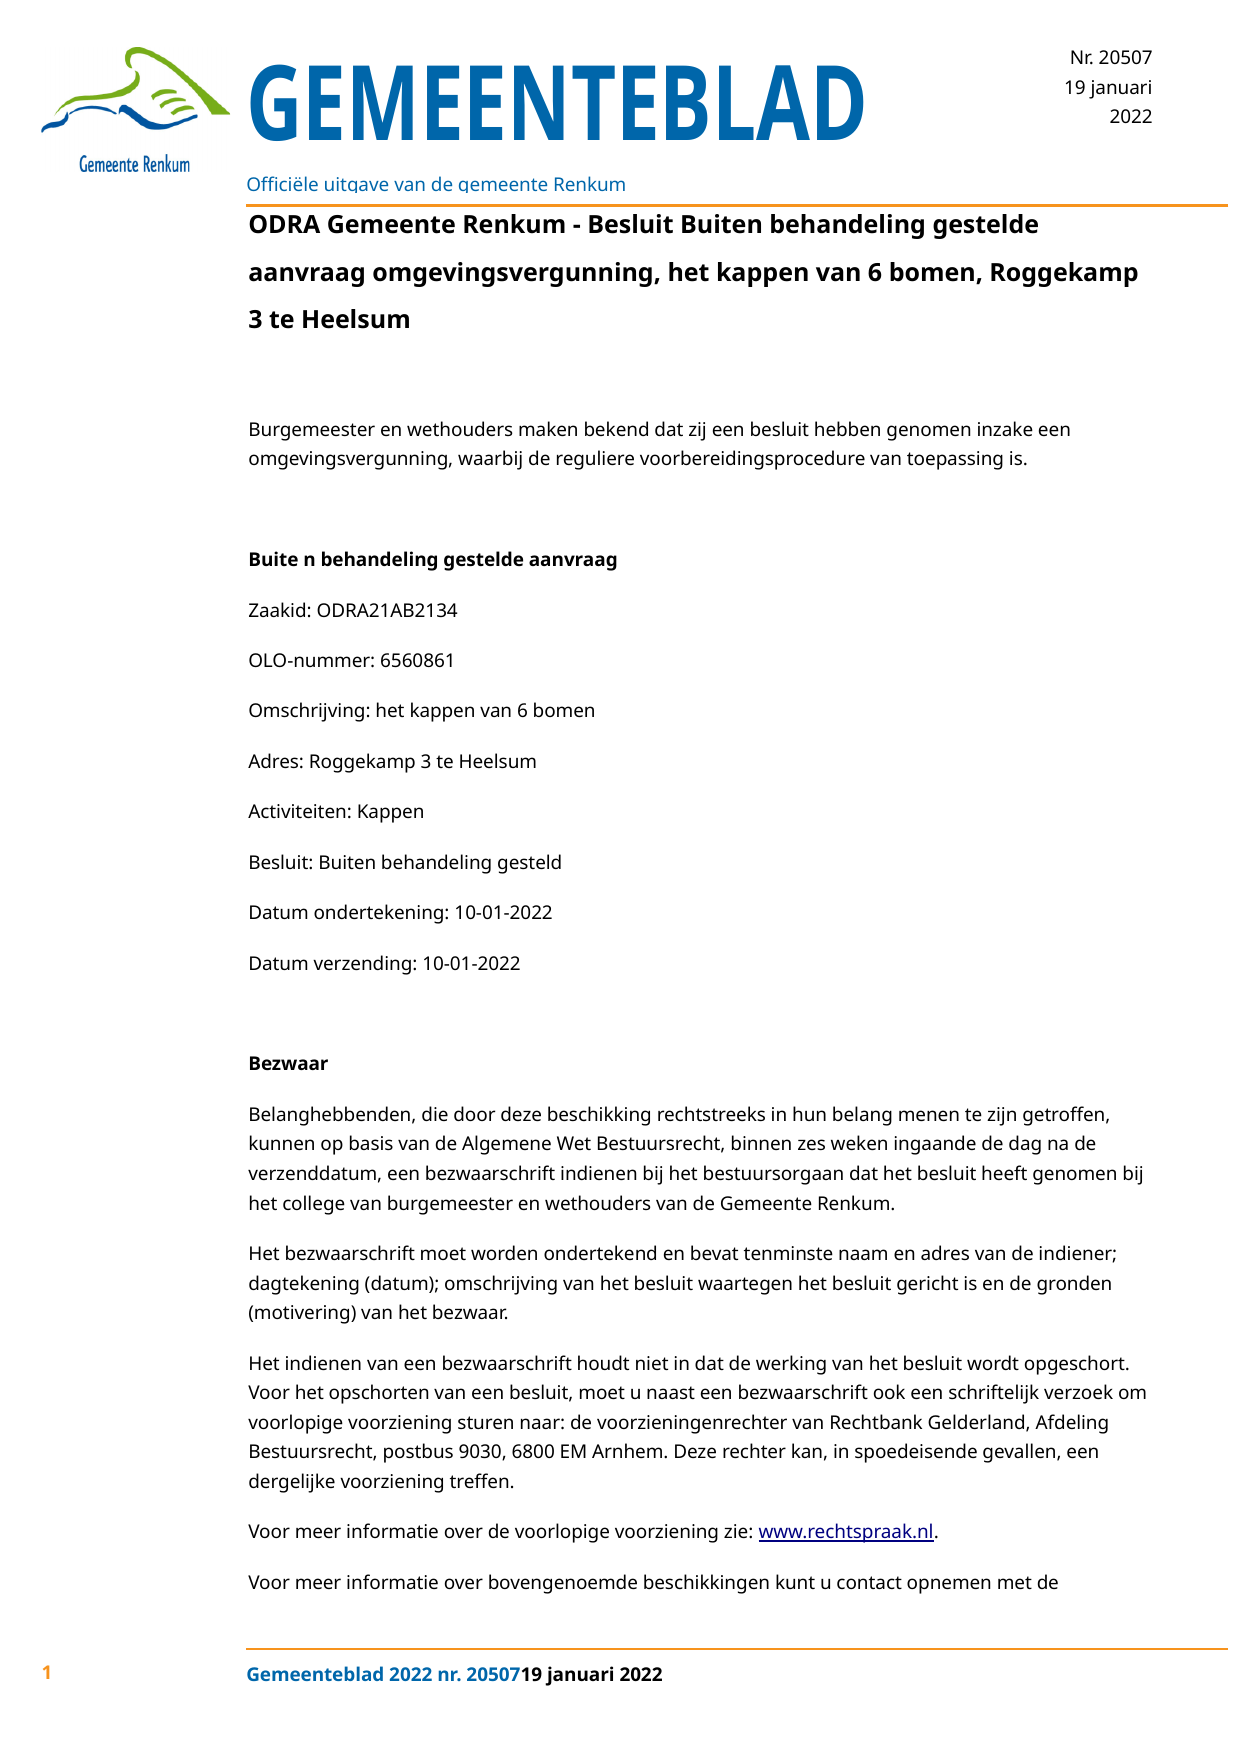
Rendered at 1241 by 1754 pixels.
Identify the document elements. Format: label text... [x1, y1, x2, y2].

text Datum ondertekening: 10-01-2022 [248, 899, 1152, 925]
text Omschrijving: het kappen van 6 bomen [248, 698, 1152, 723]
text Het bezwaarschrift moet worden ondertekend en bevat tenminste naam en adres van de indiener; dagtekening (datum); omschrijving van het besluit waartegen het besluit gericht is en de gronden (motivering) van het bezwaar. [248, 1240, 1152, 1325]
text Voor meer informatie over de voorlopige voorziening zie: www.rechtspraak.nl. [248, 1518, 1152, 1544]
text Activiteiten: Kappen [248, 798, 1152, 824]
text Zaakid: ODRA21AB2134 [248, 597, 1152, 622]
text Buite n behandeling gestelde aanvraag [248, 546, 1152, 572]
text Datum verzending: 10-01-2022 [248, 950, 1152, 975]
text Adres: Roggekamp 3 te Heelsum [248, 748, 1152, 774]
text Bezwaar [248, 1051, 1152, 1076]
text Besluit: Buiten behandeling gesteld [248, 849, 1152, 874]
text OLO-nummer: 6560861 [248, 647, 1152, 673]
text ODRA Gemeente Renkum - Besluit Buiten behandeling gestelde aanvraag omgevingsvergunning, het kappen van 6 bomen, Roggekamp 3 te Heelsum [248, 207, 1152, 336]
text Burgemeester en wethouders maken bekend dat zij een besluit hebben genomen inzake een omgevingsvergunning, waarbij de reguliere voorbereidingsprocedure van toepassing is. [248, 416, 1152, 471]
picture [41, 47, 231, 172]
text Het indienen van een bezwaarschrift houdt niet in dat de werking van het besluit wordt opgeschort. Voor het opschorten van een besluit, moet u naast een bezwaarschrift ook een schriftelijk verzoek om voorlopige voorziening sturen naar: de voorzieningenrechter van Rechtbank Gelderland, Afdeling Bestuursrecht, postbus 9030, 6800 EM Arnhem. Deze rechter kan, in spoedeisende gevallen, een dergelijke voorziening treffen. [248, 1350, 1152, 1494]
text Voor meer informatie over bovengenoemde beschikkingen kunt u contact opnemen met de [248, 1569, 1152, 1594]
text Belanghebbenden, die door deze beschikking rechtstreeks in hun belang menen te zijn getroffen, kunnen op basis van de Algemene Wet Bestuursrecht, binnen zes weken ingaande de dag na de verzenddatum, een bezwaarschrift indienen bij het bestuursorgaan dat het besluit heeft genomen bij het college van burgemeester en wethouders van de Gemeente Renkum. [248, 1101, 1152, 1215]
